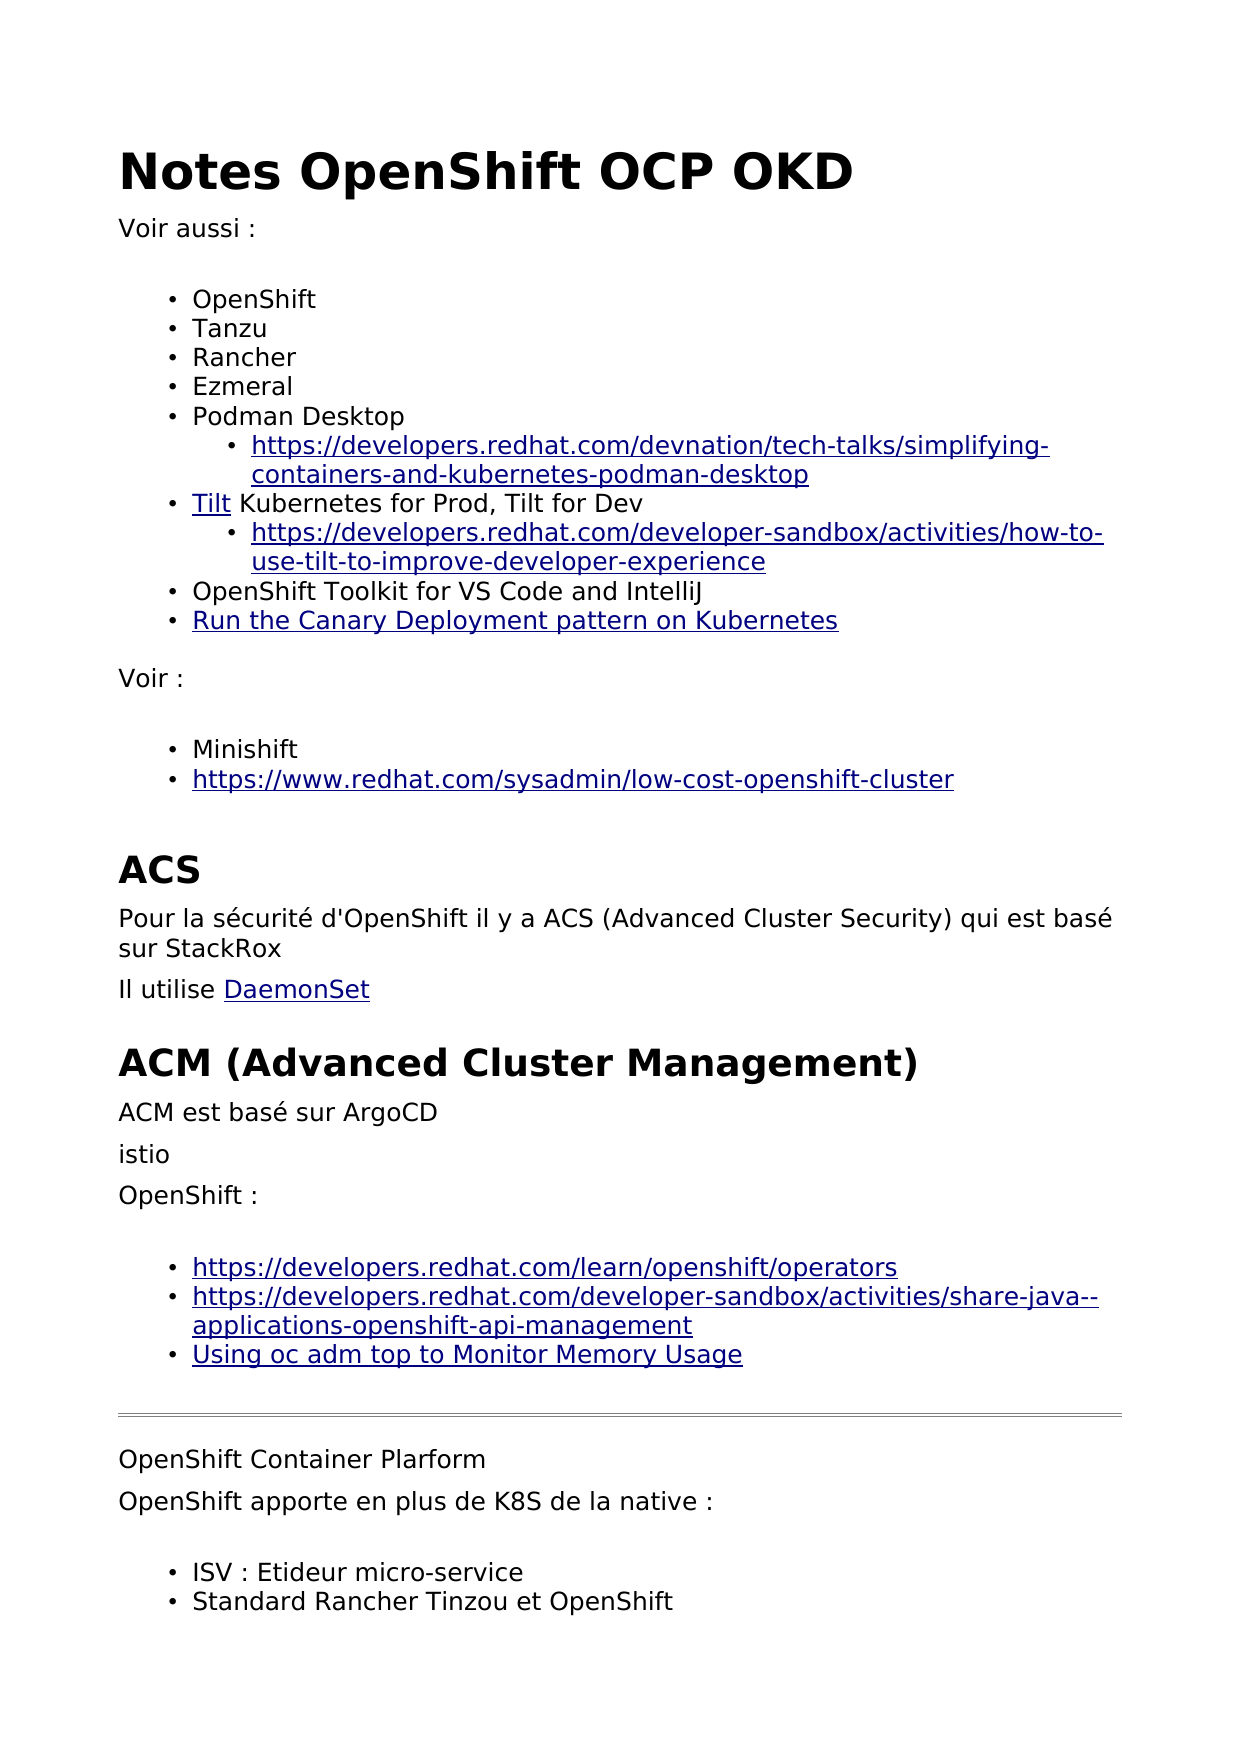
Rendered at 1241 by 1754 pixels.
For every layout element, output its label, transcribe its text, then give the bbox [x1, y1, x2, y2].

list Tilt Kubernetes for Prod, Tilt for Dev [177, 489, 1122, 518]
subtitle ACS [118, 848, 1122, 892]
text Il utilise DaemonSet [118, 975, 1122, 1004]
list https://developers.redhat.com/learn/openshift/operators [177, 1253, 1122, 1282]
text OpenShift : [118, 1182, 1122, 1211]
subtitle Notes OpenShift OCP OKD [118, 143, 1122, 201]
list Ezmeral [177, 372, 1122, 402]
list https://developers.redhat.com/devnation/tech-talks/simplifying-containers-and-kubernetes-podman-desktop [236, 431, 1122, 489]
list OpenShift [177, 285, 1122, 314]
list Rancher [177, 343, 1122, 372]
list https://www.redhat.com/sysadmin/low-cost-openshift-cluster [177, 765, 1122, 794]
list Run the Canary Deployment pattern on Kubernetes [177, 606, 1122, 635]
list OpenShift Toolkit for VS Code and IntelliJ [177, 577, 1122, 606]
text OpenShift Container Plarform [118, 1445, 1122, 1474]
text OpenShift apporte en plus de K8S de la native : [118, 1487, 1122, 1516]
list Minishift [177, 736, 1122, 765]
text Pour la sécurité d'OpenShift il y a ACS (Advanced Cluster Security) qui est basé sur StackRox [118, 904, 1122, 963]
list Standard Rancher Tinzou et OpenShift [177, 1587, 1122, 1616]
list ISV : Etideur micro-service [177, 1558, 1122, 1587]
list Using oc adm top to Monitor Memory Usage [177, 1340, 1122, 1369]
text Voir : [118, 664, 1122, 694]
text Voir aussi : [118, 214, 1122, 243]
text istio [118, 1140, 1122, 1169]
text ACM est basé sur ArgoCD [118, 1098, 1122, 1127]
list Podman Desktop [177, 402, 1122, 431]
list https://developers.redhat.com/developer-sandbox/activities/how-to-use-tilt-to-improve-developer-experience [236, 518, 1122, 577]
subtitle ACM (Advanced Cluster Management) [118, 1042, 1122, 1086]
list https://developers.redhat.com/developer-sandbox/activities/share-java--applications-openshift-api-management [177, 1282, 1122, 1340]
list Tanzu [177, 314, 1122, 343]
